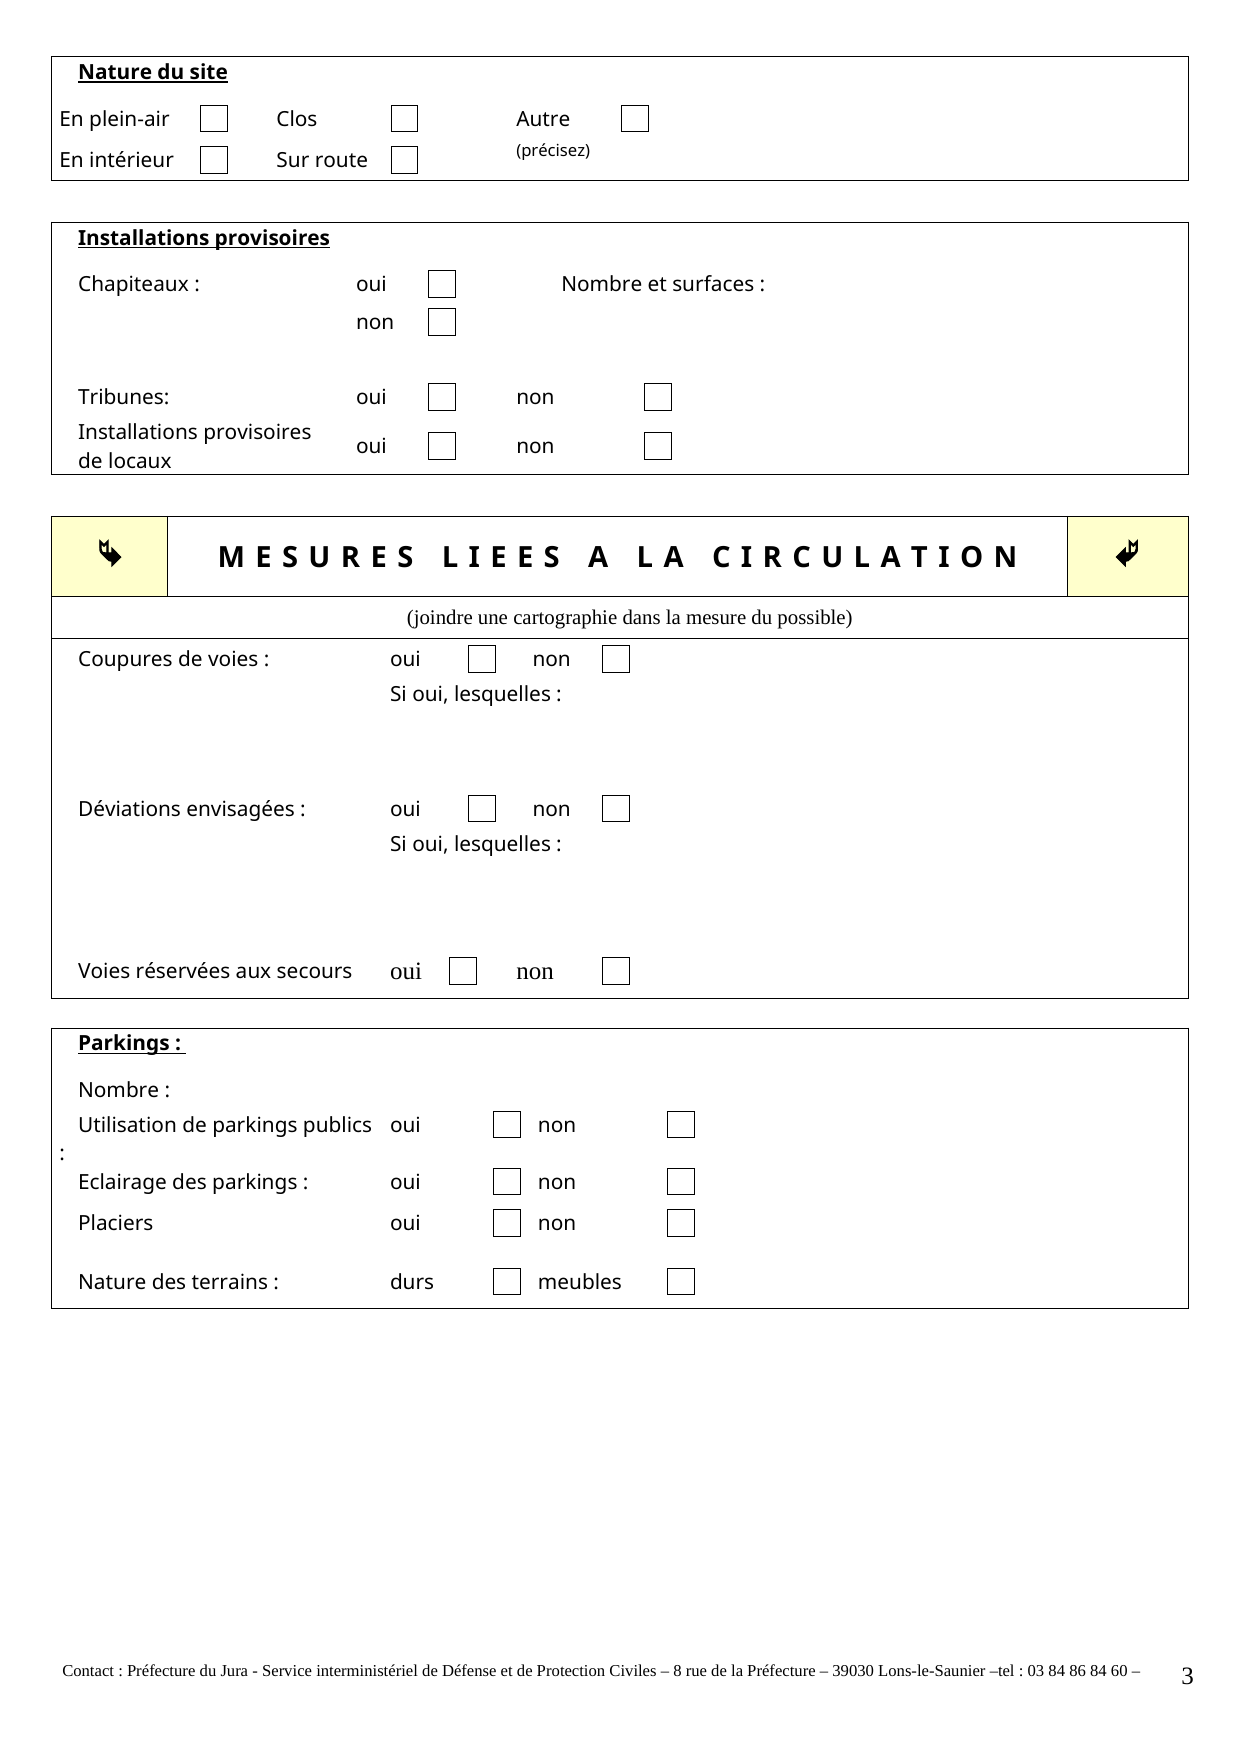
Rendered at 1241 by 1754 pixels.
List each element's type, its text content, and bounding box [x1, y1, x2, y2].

table_cell [420, 417, 509, 474]
table_cell meubles [530, 1267, 659, 1308]
table_cell [52, 304, 348, 339]
table_cell oui [349, 263, 420, 304]
table_cell [631, 475, 912, 516]
table_cell [631, 1029, 912, 1069]
table_cell [912, 679, 1188, 787]
table_cell [631, 1069, 912, 1110]
table_cell non [509, 417, 636, 474]
table_cell Installations provisoires de locaux [52, 417, 348, 474]
table_cell [321, 999, 631, 1027]
table_cell [912, 339, 1188, 376]
table_cell Tribunes: [52, 376, 348, 417]
table_cell [636, 376, 1188, 417]
table_cell [631, 829, 912, 956]
table_cell non [509, 788, 594, 829]
table_cell [192, 139, 269, 180]
table_cell Si oui, lesquelles : [383, 829, 631, 956]
table_cell  [52, 517, 167, 596]
table_cell oui [383, 1167, 485, 1208]
table_cell Clos [269, 98, 382, 139]
table_cell [485, 1167, 530, 1208]
table_cell [420, 263, 509, 304]
table_cell [509, 263, 554, 304]
table_cell [192, 98, 269, 139]
table_cell [659, 1267, 1188, 1308]
table_cell Voies réservées aux secours [52, 956, 382, 998]
table_cell (joindre une cartographie dans la mesure du possible) [52, 597, 1188, 637]
table_cell Placiers [52, 1208, 382, 1267]
table_cell [321, 1069, 631, 1110]
table_cell [321, 1309, 631, 1400]
table_cell durs [383, 1267, 485, 1308]
table_cell [984, 181, 1189, 222]
table_cell [383, 139, 509, 180]
table_cell Autre [509, 98, 613, 139]
table_cell Sur route [269, 139, 382, 180]
table_cell [52, 339, 348, 376]
table_cell Utilisation de parkings publics : [52, 1110, 382, 1167]
table_cell non [349, 304, 420, 339]
table_cell [497, 181, 779, 222]
table_cell [420, 304, 636, 339]
table_cell [485, 1208, 530, 1267]
table_cell non [509, 376, 636, 417]
table_cell Si oui, lesquelles : [383, 679, 631, 787]
table_cell Nature des terrains : [52, 1267, 382, 1308]
table_cell oui [383, 1208, 485, 1267]
table_cell [631, 339, 912, 376]
table_cell [779, 304, 984, 339]
table_cell [594, 788, 1188, 829]
table_cell [613, 98, 1188, 139]
table_cell [631, 679, 912, 787]
table_cell [912, 999, 1189, 1027]
table_cell oui [383, 639, 441, 679]
table_cell Nature du site [52, 57, 1188, 98]
table_cell [52, 679, 382, 787]
table_cell (précisez) [509, 139, 1188, 180]
table_cell [912, 475, 1189, 516]
table_cell [984, 304, 1188, 339]
table_cell [912, 1309, 1189, 1400]
table_cell non [530, 1110, 659, 1167]
table_cell oui [349, 376, 420, 417]
table_cell [441, 956, 509, 998]
table_cell [321, 1029, 631, 1069]
table_cell [912, 829, 1188, 956]
table_cell Eclairage des parkings : [52, 1167, 382, 1208]
table_cell En plein-air [52, 98, 192, 139]
table_cell Déviations envisagées : [52, 788, 382, 829]
table_cell [441, 639, 509, 679]
table_cell [52, 475, 248, 516]
table_cell [248, 475, 631, 516]
table_cell [420, 376, 509, 417]
table_cell Parkings : [52, 1029, 321, 1069]
table_cell Nombre : [52, 1069, 321, 1110]
table_cell [349, 339, 631, 376]
table_cell [52, 829, 382, 956]
table_cell [485, 1267, 530, 1308]
table_cell [636, 304, 779, 339]
table_cell [659, 1110, 1188, 1167]
table_cell [636, 417, 1188, 474]
table_cell En intérieur [52, 139, 192, 180]
table_cell oui [383, 1110, 485, 1167]
table_cell [383, 98, 509, 139]
table_cell [52, 999, 321, 1027]
table_cell [485, 1110, 530, 1167]
table_cell MESURES LIEES A LA CIRCULATION [168, 517, 1067, 596]
table_cell [779, 181, 984, 222]
table_cell [912, 1069, 1188, 1110]
table_cell non [509, 956, 594, 998]
table_cell [631, 999, 912, 1027]
table_cell [594, 956, 1188, 998]
table_cell non [509, 639, 594, 679]
table_cell [441, 788, 509, 829]
table_cell [659, 1208, 1188, 1267]
table_cell [248, 181, 497, 222]
table_cell [594, 639, 1188, 679]
table_cell oui [383, 956, 441, 998]
table_cell Installations provisoires [52, 223, 1188, 263]
table_cell oui [349, 417, 420, 474]
table_cell oui [383, 788, 441, 829]
table_cell  [1068, 517, 1188, 596]
table_cell [52, 181, 248, 222]
table_cell non [530, 1167, 659, 1208]
table_cell [52, 1400, 1189, 1642]
table_cell Coupures de voies : [52, 639, 382, 679]
table_cell [659, 1167, 1188, 1208]
table_cell Chapiteaux : [52, 263, 348, 304]
table_cell non [530, 1208, 659, 1267]
table_cell [912, 1029, 1188, 1069]
table_cell [631, 1309, 912, 1400]
table_cell Nombre et surfaces : [554, 263, 1188, 304]
table_cell [52, 1309, 321, 1400]
